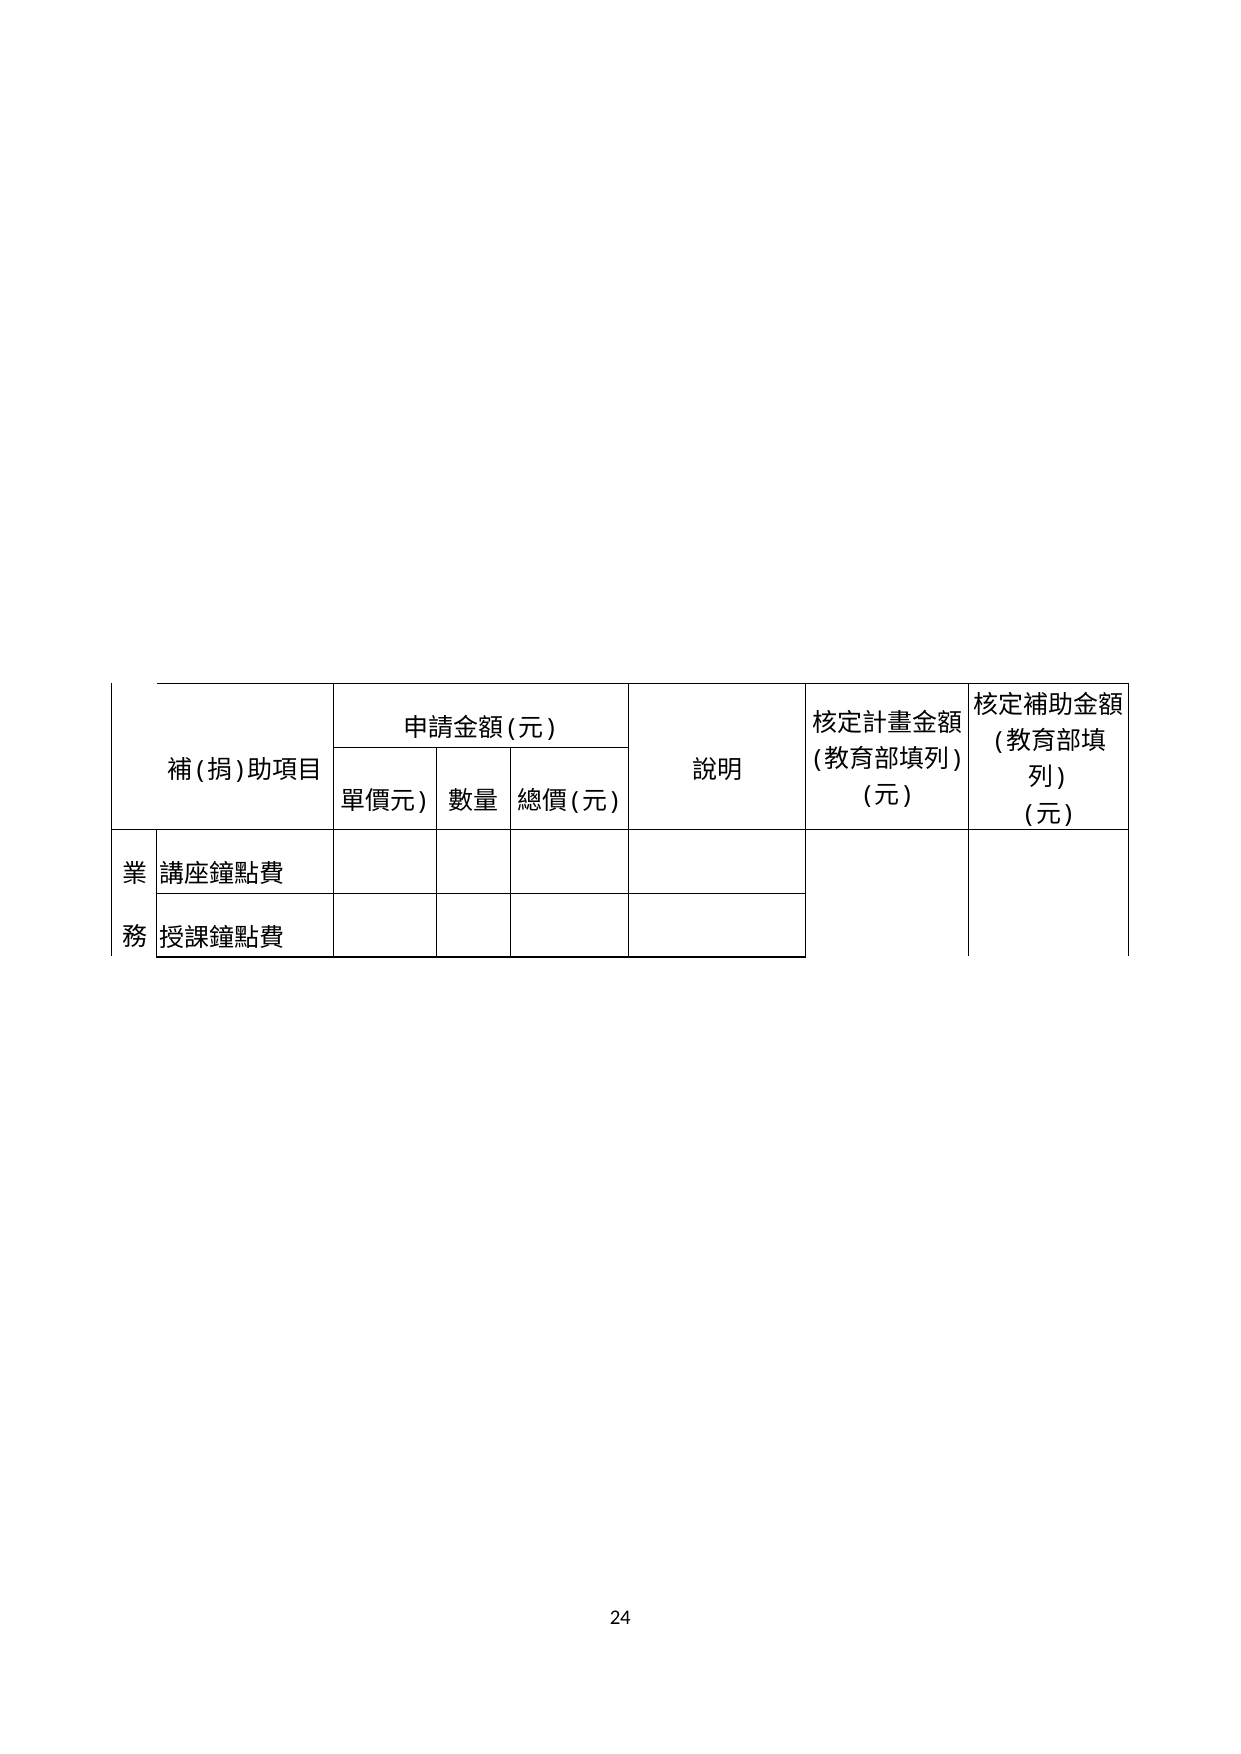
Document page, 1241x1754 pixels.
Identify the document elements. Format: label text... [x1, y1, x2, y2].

table_cell [511, 894, 628, 956]
table_cell 數量 [437, 748, 510, 829]
table_cell 總價(元) [511, 748, 628, 829]
table_cell [334, 830, 436, 893]
table_cell [437, 894, 510, 956]
table_cell 單價元) [334, 748, 436, 829]
table_cell [334, 894, 436, 956]
table_cell 授課鐘點費 [157, 894, 333, 956]
table_cell 核定計畫金額 (教育部填列) (元) [806, 684, 968, 829]
table_cell 申請金額(元) [334, 684, 628, 747]
table_cell [629, 830, 805, 893]
table_cell [806, 830, 968, 956]
table_cell 說明 [629, 684, 805, 829]
table_cell 核定補助金額 (教育部填列) (元) [969, 684, 1128, 829]
table_cell [511, 830, 628, 893]
table_cell [437, 830, 510, 893]
table_cell 補(捐)助項目 [157, 684, 333, 829]
table_cell 講座鐘點費 [157, 830, 333, 893]
table_cell 業務 [112, 830, 156, 956]
table_cell [969, 830, 1128, 956]
table_cell [629, 894, 805, 956]
table_cell [112, 683, 157, 747]
table_cell [112, 747, 157, 829]
